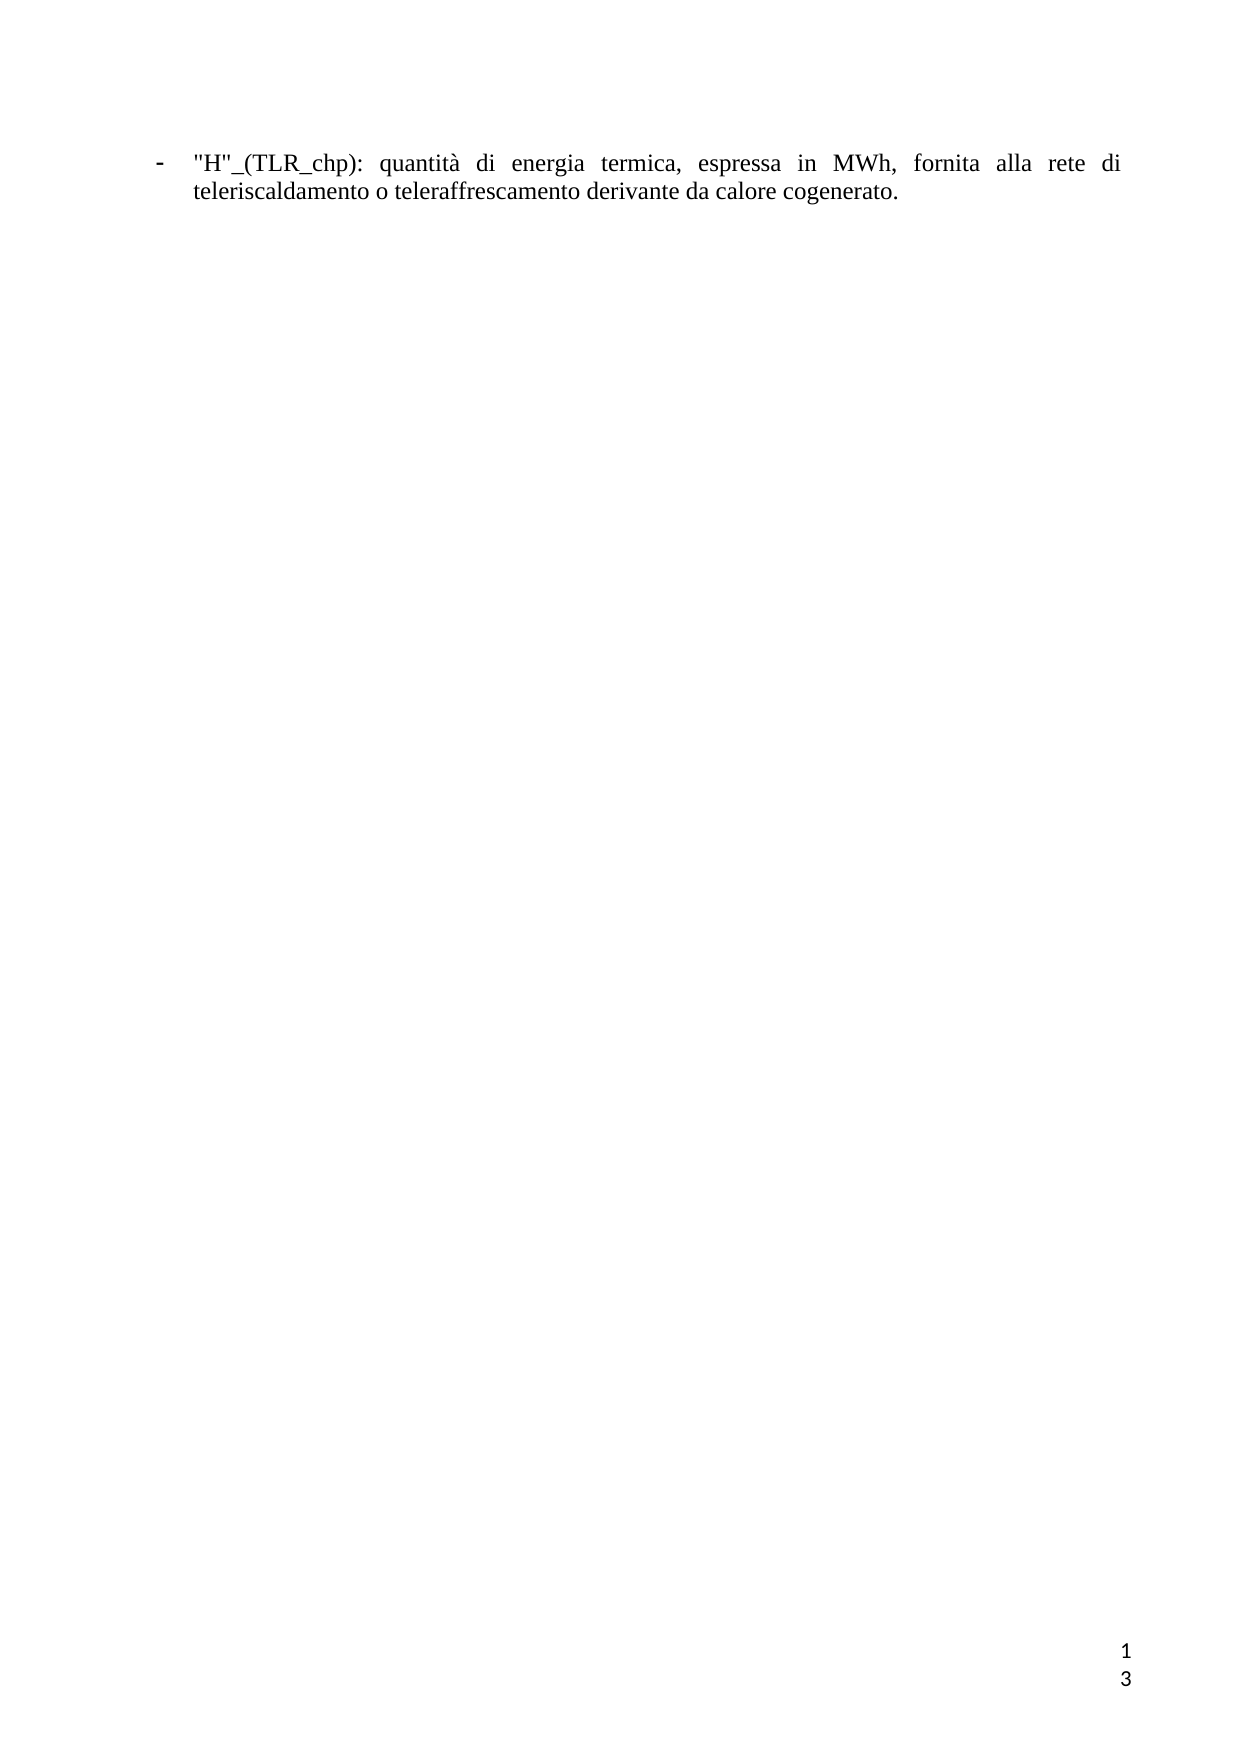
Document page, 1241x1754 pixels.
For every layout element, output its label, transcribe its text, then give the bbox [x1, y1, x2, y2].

list "H"_(TLR_chp): quantità di energia termica, espressa in MWh, fornita alla rete di teleriscaldamento o teleraffrescamento derivante da calore cogenerato. [156, 148, 1122, 205]
